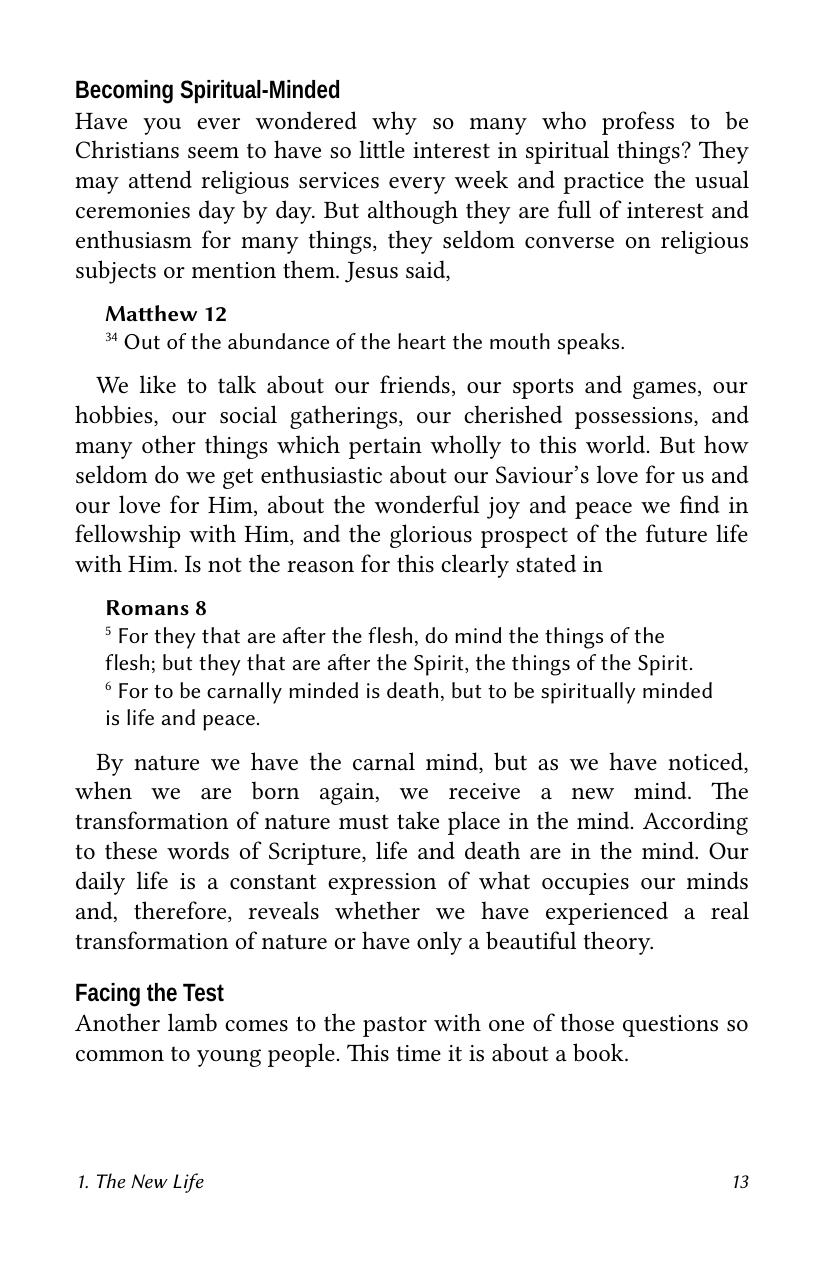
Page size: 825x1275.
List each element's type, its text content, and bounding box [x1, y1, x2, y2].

subtitle Becoming Spiritual-Minded [75, 75, 750, 104]
text Matthew 12 [105, 301, 750, 327]
text 6 For to be carnally minded is death, but to be spiritually minded is life and peace. [105, 678, 720, 731]
text We like to talk about our friends, our sports and games, our hobbies, our social gatherings, our cherished possessions, and many other things which pertain wholly to this world. But how seldom do we get enthusiastic about our Saviour’s love for us and our love for Him, about the wonderful joy and peace we find in fellowship with Him, and the glorious prospect of the future life with Him. Is not the reason for this clearly stated in [75, 371, 750, 579]
text Have you ever wondered why so many who profess to be Christians seem to have so little interest in spiritual things? They may attend religious services every week and practice the usual ceremonies day by day. But although they are full of interest and enthusiasm for many things, they seldom converse on religious subjects or mention them. Jesus said, [75, 107, 750, 285]
text Another lamb comes to the pastor with one of those questions so common to young people. This time it is about a book. [75, 1009, 750, 1068]
text 5 For they that are after the flesh, do mind the things of the flesh; but they that are after the Spirit, the things of the Spirit. [105, 623, 720, 676]
text By nature we have the carnal mind, but as we have noticed, when we are born again, we receive a new mind. The transformation of nature must take place in the mind. According to these words of Scripture, life and death are in the mind. Our daily life is a constant expression of what occupies our minds and, therefore, reveals whether we have experienced a real transformation of nature or have only a beautiful theory. [75, 747, 750, 955]
subtitle Facing the Test [75, 978, 750, 1006]
text 34 Out of the abundance of the heart the mouth speaks. [105, 329, 720, 355]
text Romans 8 [105, 595, 750, 621]
